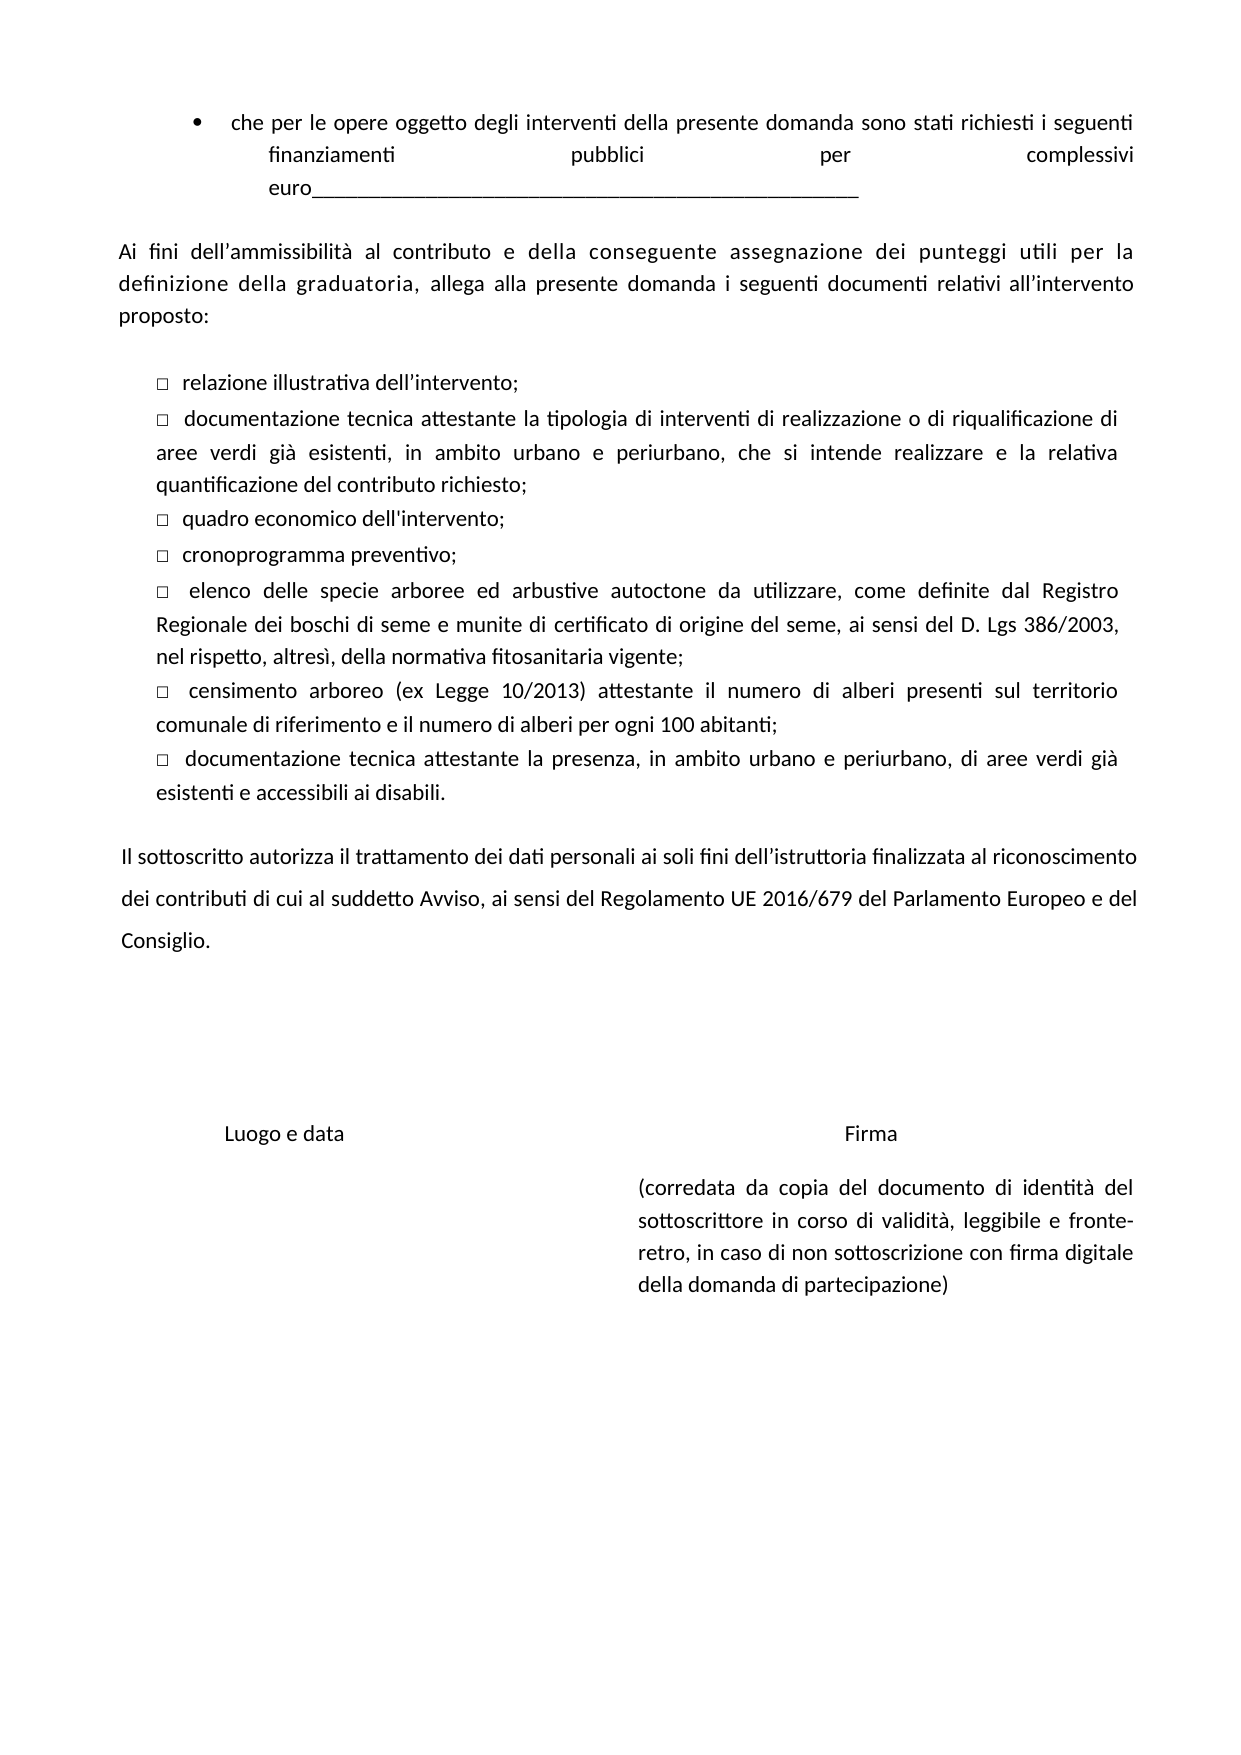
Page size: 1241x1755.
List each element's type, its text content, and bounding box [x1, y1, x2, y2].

text Ai fini dell’ammissibilità al contributo e della conseguente assegnazione dei punteggi utili per la definizione della graduatoria, allega alla presente domanda i seguenti documenti relativi all’intervento proposto: [118, 237, 1134, 329]
text Il sottoscritto autorizza il trattamento dei dati personali ai soli fini dell’istruttoria finalizzata al riconoscimento dei contributi di cui al suddetto Avviso, ai sensi del Regolamento UE 2016/679 del Parlamento Europeo e del Consiglio. [121, 842, 1140, 954]
text ☐ elenco delle specie arboree ed arbustive autoctone da utilizzare, come definite dal Registro Regionale dei boschi di seme e munite di certificato di origine del seme, ai sensi del D. Lgs 386/2003, nel rispetto, altresì, della normativa fitosanitaria vigente; [156, 574, 1120, 670]
text ☐ quadro economico dell'intervento; [156, 502, 1120, 533]
text ☐ documentazione tecnica attestante la tipologia di interventi di realizzazione o di riqualificazione di aree verdi già esistenti, in ambito urbano e periurbano, che si intende realizzare e la relativa quantificazione del contributo richiesto; [156, 402, 1120, 498]
list che per le opere oggetto degli interventi della presente domanda sono stati richiesti i seguenti finanziamenti pubblici per complessivi euro________________________________________________ [193, 108, 1134, 201]
text Luogo e data Firma [224, 1119, 1134, 1147]
text ☐ relazione illustrativa dell’intervento; [156, 366, 1120, 397]
text ☐ cronoprogramma preventivo; [156, 538, 1120, 569]
text ☐ censimento arboreo (ex Legge 10/2013) attestante il numero di alberi presenti sul territorio comunale di riferimento e il numero di alberi per ogni 100 abitanti; [156, 674, 1120, 738]
text (corredata da copia del documento di identità del sottoscrittore in corso di validità, leggibile e fronte-retro, in caso di non sottoscrizione con firma digitale della domanda di partecipazione) [638, 1173, 1134, 1298]
text ☐ documentazione tecnica attestante la presenza, in ambito urbano e periurbano, di aree verdi già esistenti e accessibili ai disabili. [156, 742, 1120, 806]
